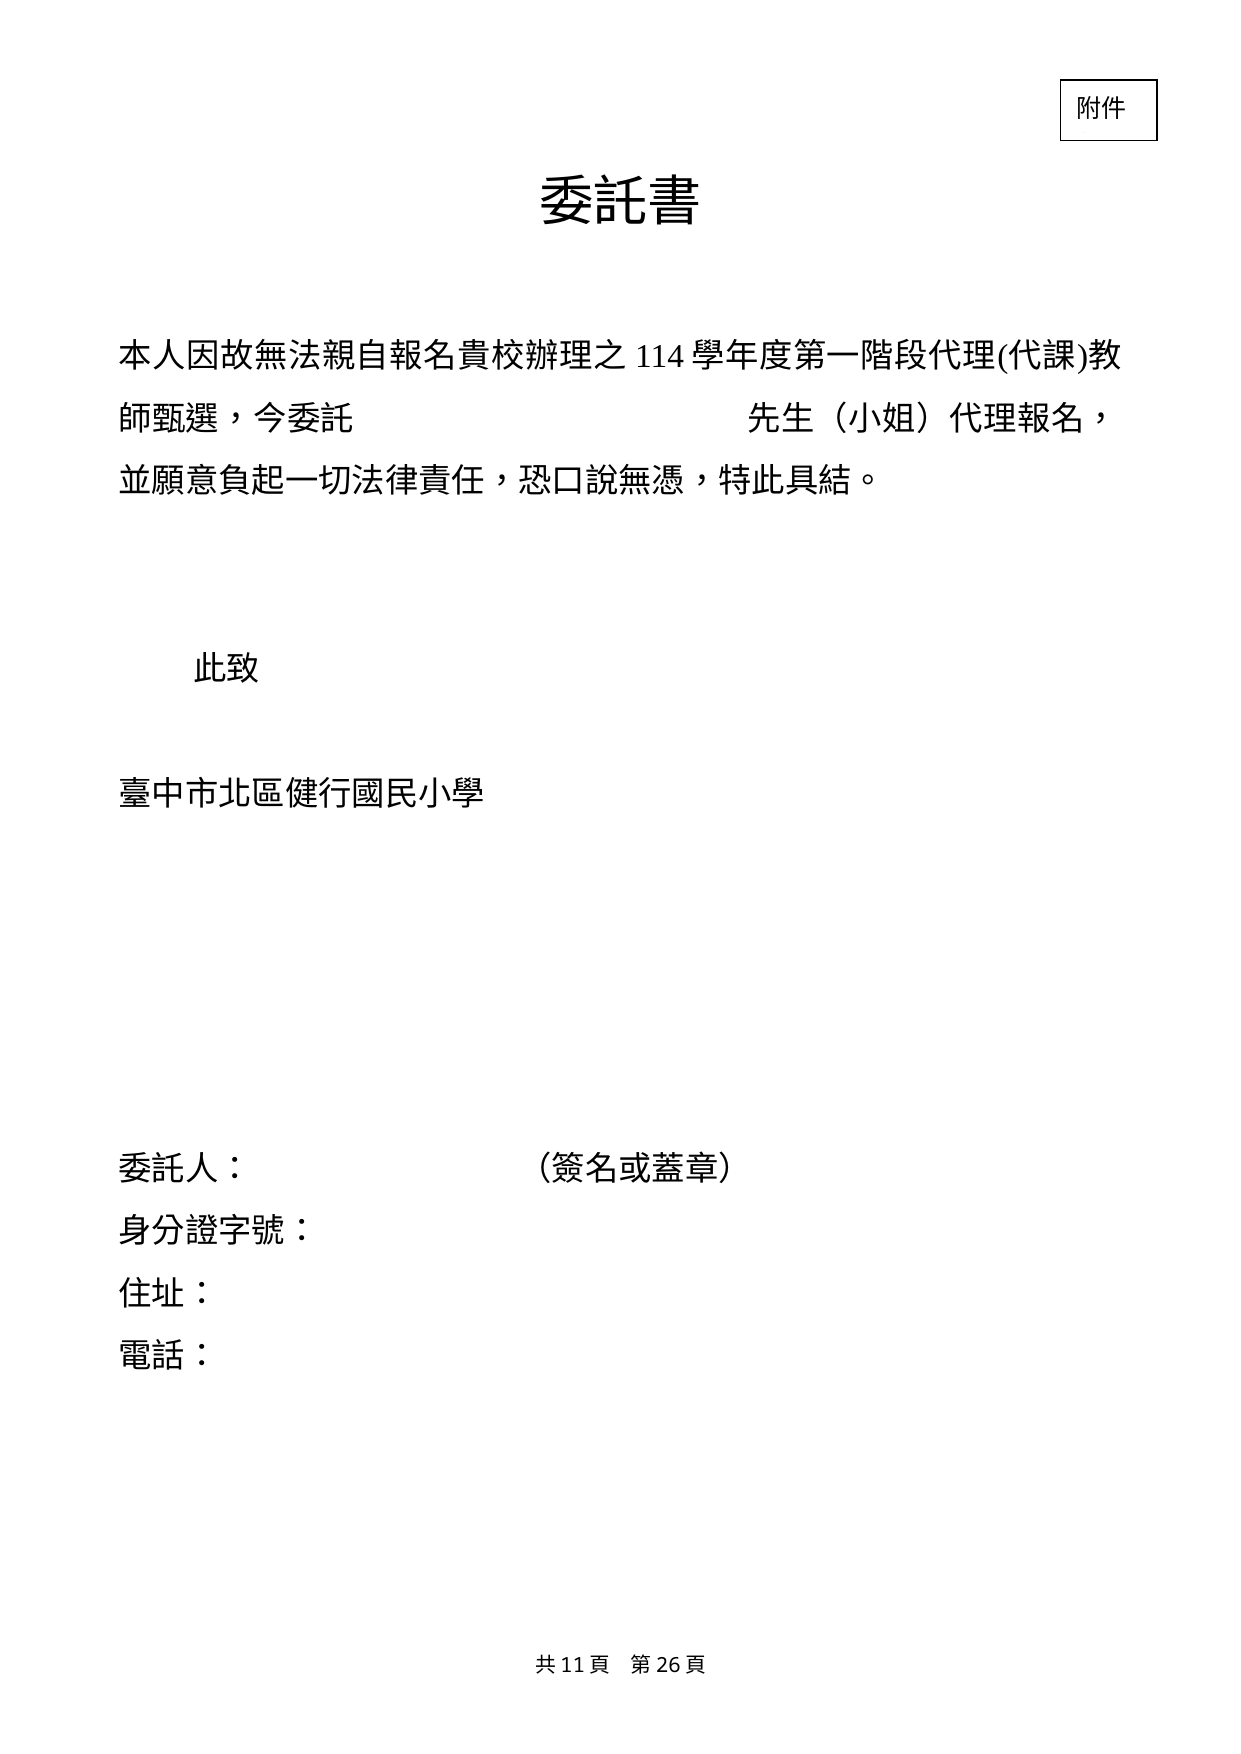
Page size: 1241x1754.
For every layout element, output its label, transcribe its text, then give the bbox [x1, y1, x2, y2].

text 委託書 [1061, 81, 1156, 140]
text 附件2 [1076, 88, 1141, 132]
text 委託書 [118, 80, 1122, 249]
text 本人因故無法親自報名貴校辦理之114學年度第一階段代理(代課)教師甄選，今委託 先生（小姐）代理報名，並願意負起一切法律責任，恐口說無憑，特此具結。 [118, 311, 1122, 499]
text 住址： [118, 1249, 1122, 1311]
text 委託人： （簽名或蓋章） [118, 1124, 1122, 1186]
text 身分證字號： [118, 1186, 1122, 1249]
text 臺中市北區健行國民小學 [118, 749, 1122, 811]
text 此致 [118, 624, 1122, 686]
text 電話： [118, 1311, 1122, 1374]
